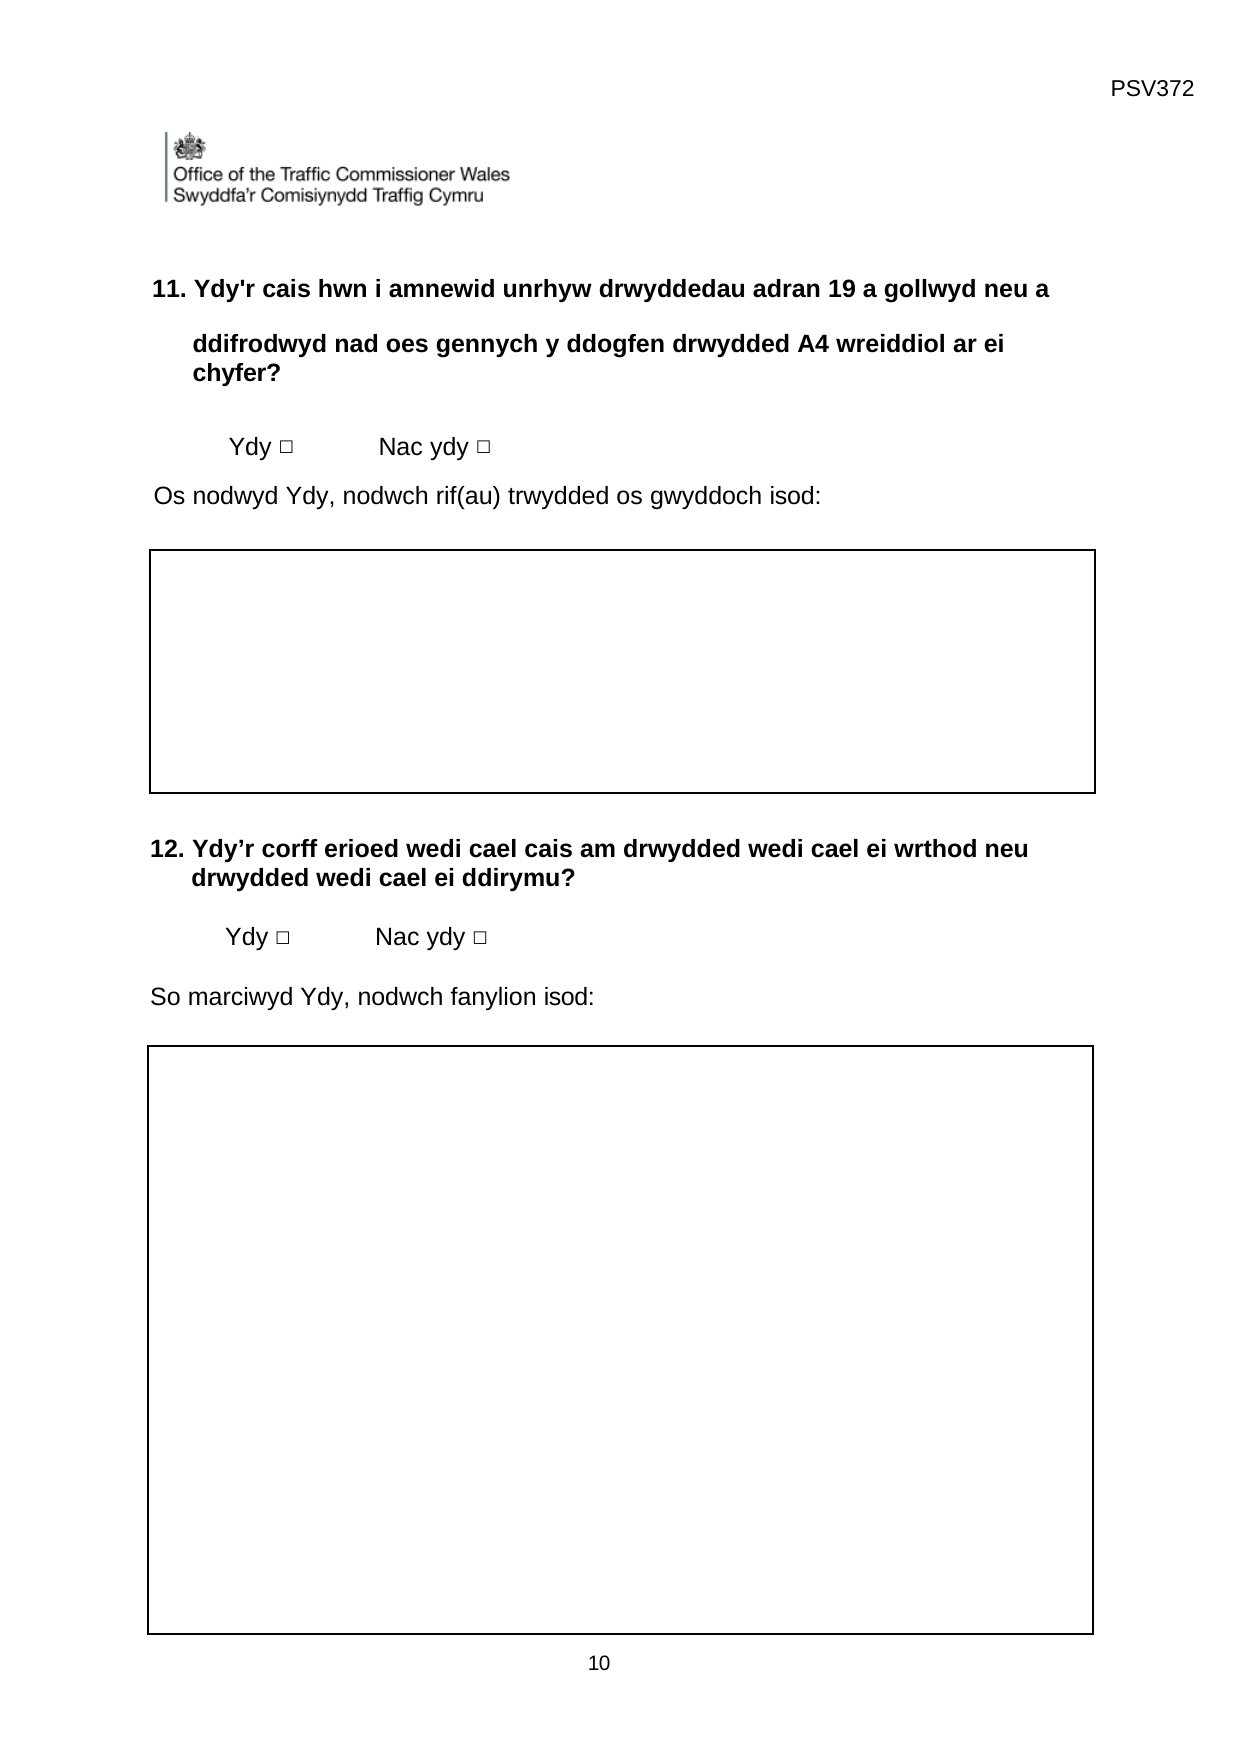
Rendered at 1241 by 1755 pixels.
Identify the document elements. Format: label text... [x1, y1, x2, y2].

text ddifrodwyd nad oes gennych y ddogfen drwydded A4 wreiddiol ar ei chyfer? [192, 329, 1084, 386]
text ☐ [275, 924, 300, 949]
text Ydy Nac ydy [228, 431, 1195, 460]
text So marciwyd Ydy, nodwch fanylion isod: [150, 982, 1195, 1011]
text ☐ [472, 924, 497, 949]
text Ydy Nac ydy [225, 922, 1195, 951]
subtitle Ydy’r corff erioed wedi cael cais am drwydded wedi cael ei wrthod neu drwydded wedi cael ei ddirymu? [150, 834, 1029, 892]
subtitle Ydy'r cais hwn i amnewid unrhyw drwyddedau adran 19 a gollwyd neu a [152, 274, 1195, 303]
text ☐ [279, 433, 304, 458]
text ☐ [476, 433, 501, 458]
text Os nodwyd Ydy, nodwch rif(au) trwydded os gwyddoch isod: [153, 481, 1195, 510]
